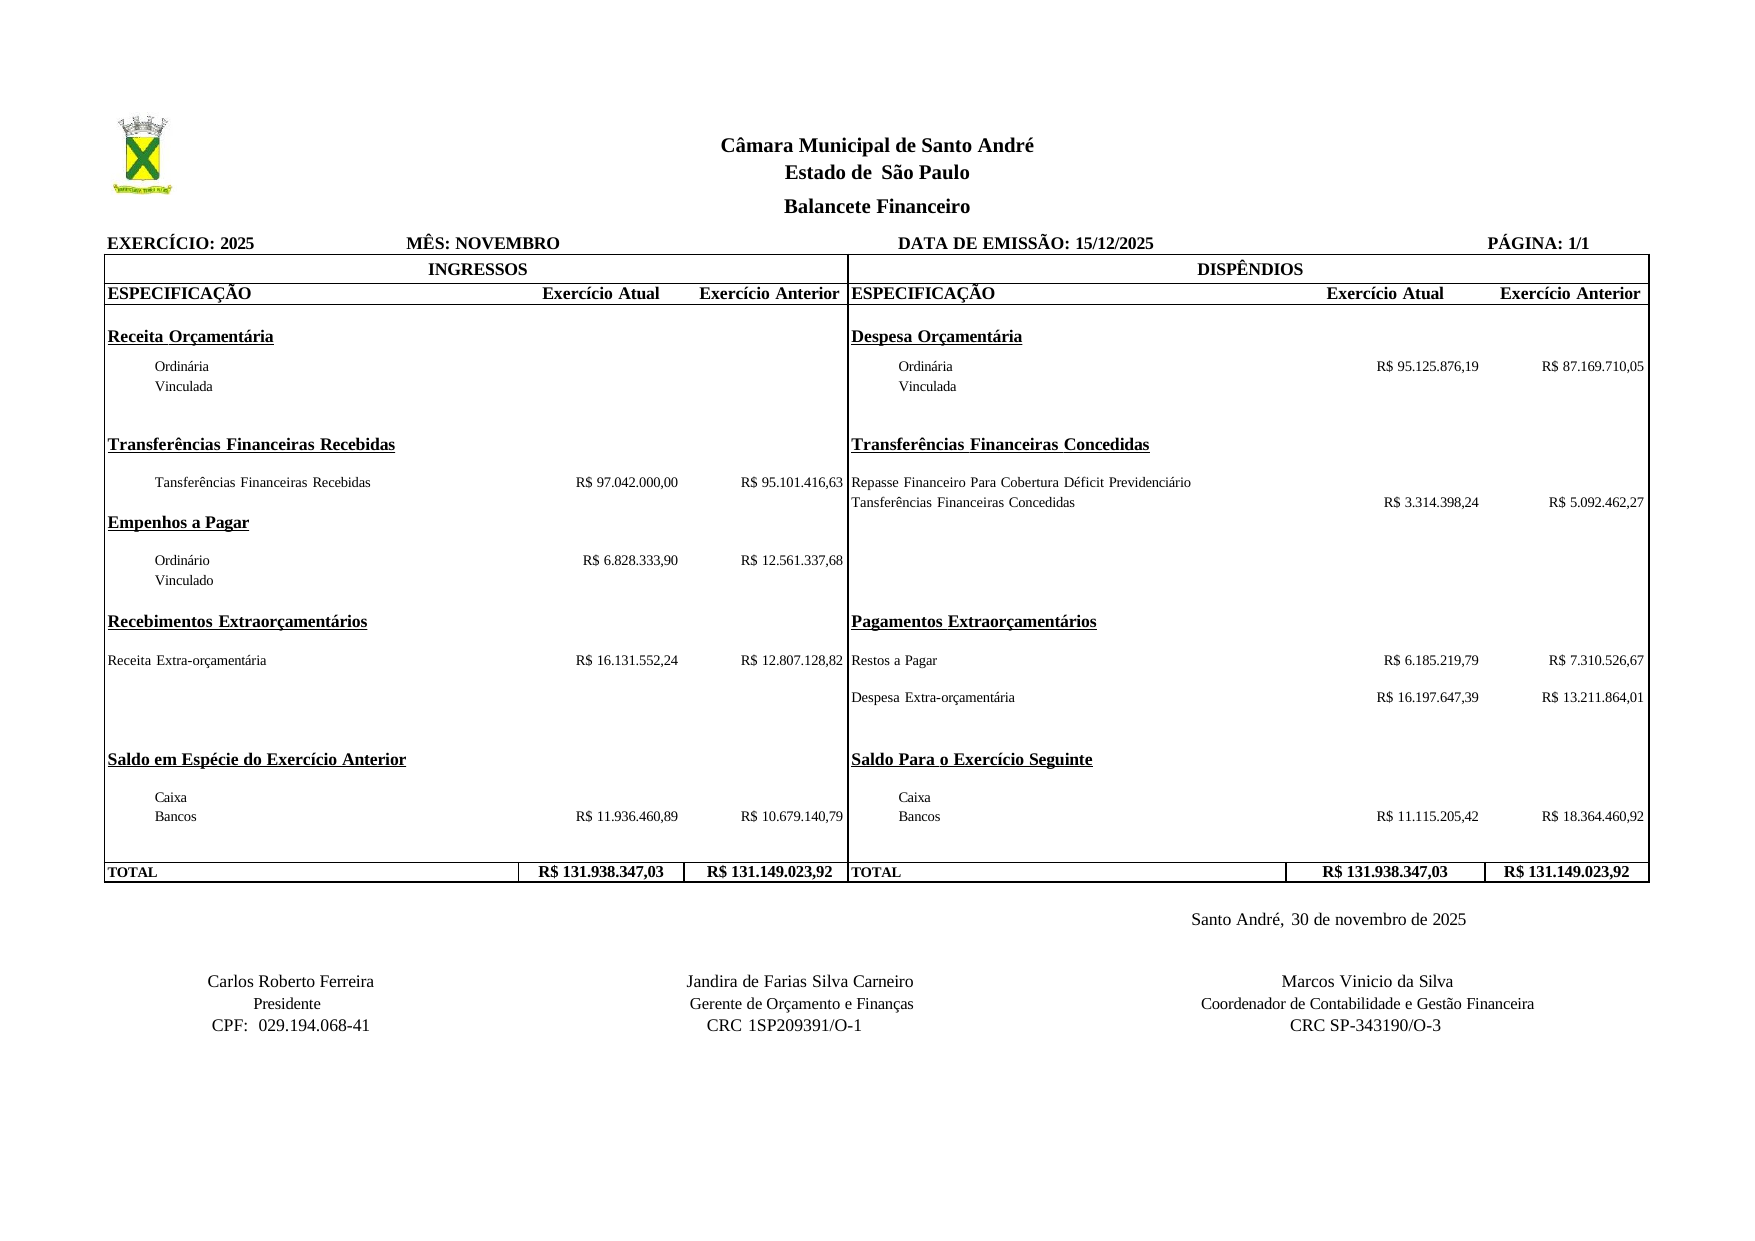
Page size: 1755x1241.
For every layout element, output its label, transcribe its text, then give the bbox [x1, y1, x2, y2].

text EXERCÍCIO: 2025 MÊS: NOVEMBRO DATA DE EMISSÃO: 15/12/2025 PÁGINA: 1/1 [107, 233, 1651, 253]
table_cell Receita Extra-orçamentária [105, 642, 518, 679]
table_cell [684, 679, 847, 727]
table_cell [1485, 600, 1648, 642]
table_cell [518, 377, 684, 414]
table_cell R$ 18.364.460,92 [1485, 808, 1648, 862]
table_cell CPF: 029.194.068-41 [201, 1015, 529, 1038]
table_cell [849, 543, 1286, 571]
table_header Carlos Roberto Ferreira [201, 972, 529, 993]
table_header Jandira de Farias Silva Carneiro [529, 972, 1057, 993]
table_cell R$ 5.092.462,27 [1485, 493, 1648, 543]
table_cell R$ 95.125.876,19 [1286, 352, 1485, 377]
table_cell [1485, 543, 1648, 571]
text Câmara Municipal de Santo André Estado de São Paulo [692, 133, 1062, 184]
table_cell [518, 571, 684, 600]
table_cell R$ 87.169.710,05 [1485, 352, 1648, 377]
table_cell [518, 352, 684, 377]
table_cell Caixa [849, 780, 1286, 807]
table_cell R$ 11.115.205,42 [1286, 808, 1485, 862]
table_cell [1286, 600, 1485, 642]
table_cell [518, 727, 684, 779]
table_cell Repasse Financeiro Para Cobertura Déficit Previdenciário [849, 465, 1286, 493]
table_cell [684, 377, 847, 414]
table_cell Saldo em Espécie do Exercício Anterior [105, 727, 518, 779]
table_cell [684, 780, 847, 807]
table_header Marcos Vinicio da Silva [1057, 972, 1540, 993]
table_cell [1485, 305, 1648, 352]
table_cell Pagamentos Extraorçamentários [849, 600, 1286, 642]
table_cell Vinculado [105, 571, 518, 600]
table_cell R$ 3.314.398,24 [1286, 493, 1485, 543]
table_cell TOTAL [849, 863, 1285, 881]
table_cell [684, 600, 847, 642]
table_cell Transferências Financeiras Concedidas [849, 415, 1286, 465]
table_cell TOTAL [105, 863, 518, 881]
table_cell Ordinária [105, 352, 518, 377]
table_header INGRESSOS [105, 255, 847, 282]
table_cell [105, 679, 518, 727]
table_cell [684, 727, 847, 779]
table_cell [1485, 727, 1648, 779]
table_cell [1286, 780, 1485, 807]
table_cell Tansferências Financeiras Recebidas [105, 465, 518, 493]
table_cell [1286, 543, 1485, 571]
table_cell [518, 679, 684, 727]
table_cell R$ 97.042.000,00 [518, 465, 684, 493]
table_cell Caixa [105, 780, 518, 807]
table_cell R$ 12.807.128,82 [684, 642, 847, 679]
table_cell Exercício Atual [1286, 284, 1485, 303]
table_cell Despesa Orçamentária [849, 305, 1286, 352]
table_cell Bancos [849, 808, 1286, 862]
table_cell Exercício Atual [518, 284, 684, 303]
table_cell [684, 305, 847, 352]
table_cell Exercício Anterior [1485, 284, 1648, 303]
table_cell [518, 493, 684, 543]
table_cell R$ 13.211.864,01 [1485, 679, 1648, 727]
table_cell [1286, 465, 1485, 493]
table_cell R$ 6.185.219,79 [1286, 642, 1485, 679]
table_cell Tansferências Financeiras Concedidas [849, 493, 1286, 543]
table_cell Ordinário [105, 543, 518, 571]
table_cell R$ 16.197.647,39 [1286, 679, 1485, 727]
table_cell R$ 16.131.552,24 [518, 642, 684, 679]
table_cell Restos a Pagar [849, 642, 1286, 679]
table_cell [1485, 415, 1648, 465]
table_cell [1485, 571, 1648, 600]
text Santo André, 30 de novembro de 2025 [88, 908, 1467, 929]
table_cell [849, 571, 1286, 600]
table_cell [684, 352, 847, 377]
table_cell [1485, 465, 1648, 493]
table_cell [518, 415, 684, 465]
table_cell Exercício Anterior [684, 284, 847, 303]
table_cell [1485, 780, 1648, 807]
table_cell Receita Orçamentária [105, 305, 518, 352]
table_cell R$ 95.101.416,63 [684, 465, 847, 493]
table_cell Gerente de Orçamento e Finanças [529, 994, 1057, 1015]
table_cell [684, 493, 847, 543]
table_cell R$ 131.149.023,92 [685, 863, 847, 881]
table_cell [684, 415, 847, 465]
table_cell [1286, 415, 1485, 465]
table_cell Ordinária [849, 352, 1286, 377]
table_header DISPÊNDIOS [849, 255, 1648, 282]
table_cell R$ 131.149.023,92 [1486, 863, 1648, 881]
table_cell Recebimentos Extraorçamentários [105, 600, 518, 642]
table_cell Empenhos a Pagar [105, 493, 518, 543]
table_cell Saldo Para o Exercício Seguinte [849, 727, 1286, 779]
table_cell [1286, 571, 1485, 600]
table_cell Despesa Extra-orçamentária [849, 679, 1286, 727]
table_cell Bancos [105, 808, 518, 862]
table_cell R$ 12.561.337,68 [684, 543, 847, 571]
table_cell [518, 305, 684, 352]
table_cell ESPECIFICAÇÃO [849, 284, 1286, 303]
table_cell R$ 6.828.333,90 [518, 543, 684, 571]
table_cell R$ 10.679.140,79 [684, 808, 847, 862]
table_cell [1286, 727, 1485, 779]
table_cell [684, 571, 847, 600]
table_cell [1485, 377, 1648, 414]
table_cell Coordenador de Contabilidade e Gestão Financeira [1057, 994, 1540, 1015]
table_cell Vinculada [105, 377, 518, 414]
text Balancete Financeiro [692, 194, 1062, 218]
table_cell Presidente [201, 994, 529, 1015]
table_cell R$ 131.938.347,03 [519, 863, 683, 881]
table_cell [1286, 305, 1485, 352]
table_cell [1286, 377, 1485, 414]
table_cell R$ 11.936.460,89 [518, 808, 684, 862]
table_cell R$ 7.310.526,67 [1485, 642, 1648, 679]
table_cell CRC 1SP209391/O-1 [529, 1015, 1057, 1038]
table_cell [518, 780, 684, 807]
table_cell R$ 131.938.347,03 [1287, 863, 1484, 881]
table_cell CRC SP-343190/O-3 [1057, 1015, 1540, 1038]
table_cell [518, 600, 684, 642]
table_cell Vinculada [849, 377, 1286, 414]
table_cell ESPECIFICAÇÃO [105, 284, 518, 303]
table_cell Transferências Financeiras Recebidas [105, 415, 518, 465]
